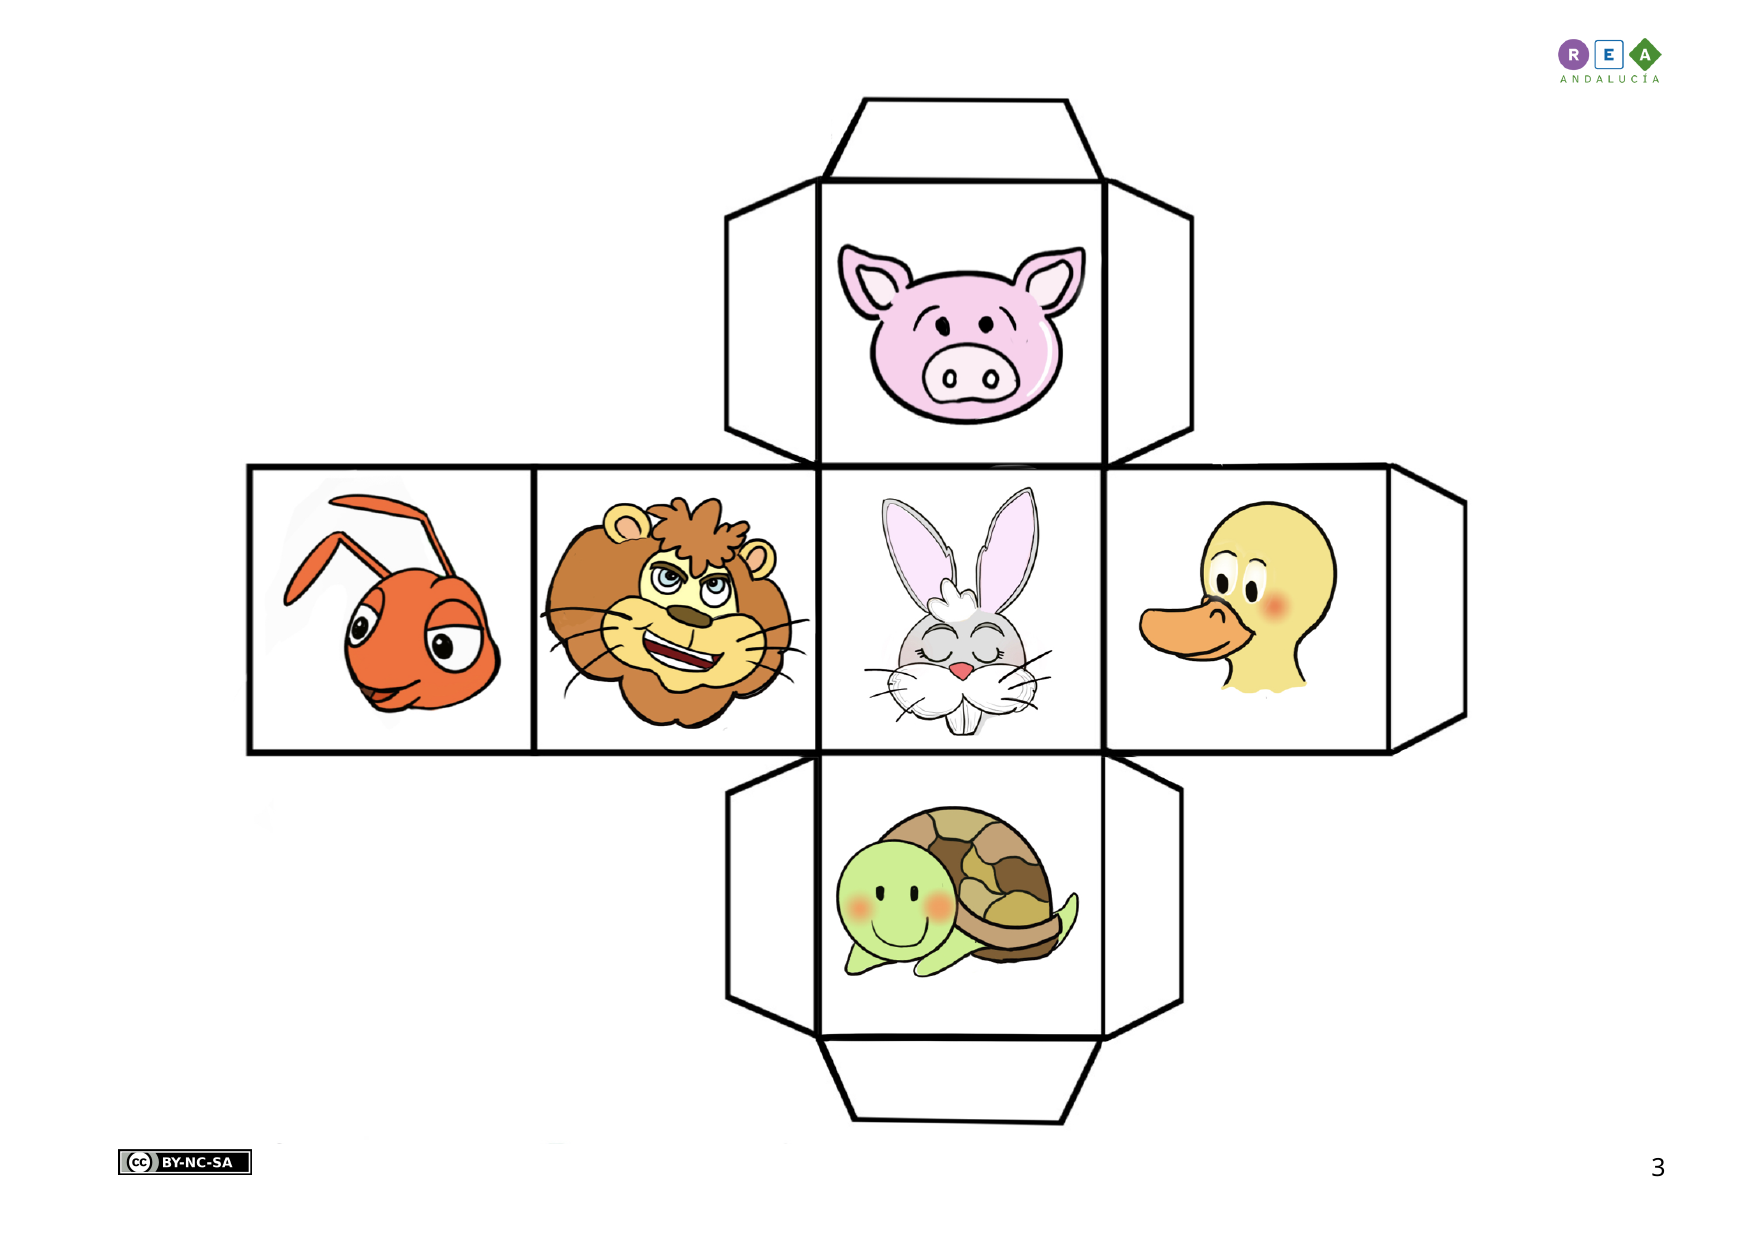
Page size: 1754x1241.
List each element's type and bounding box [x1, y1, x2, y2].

picture [118, 1149, 536, 1184]
picture [227, 33, 1666, 1144]
